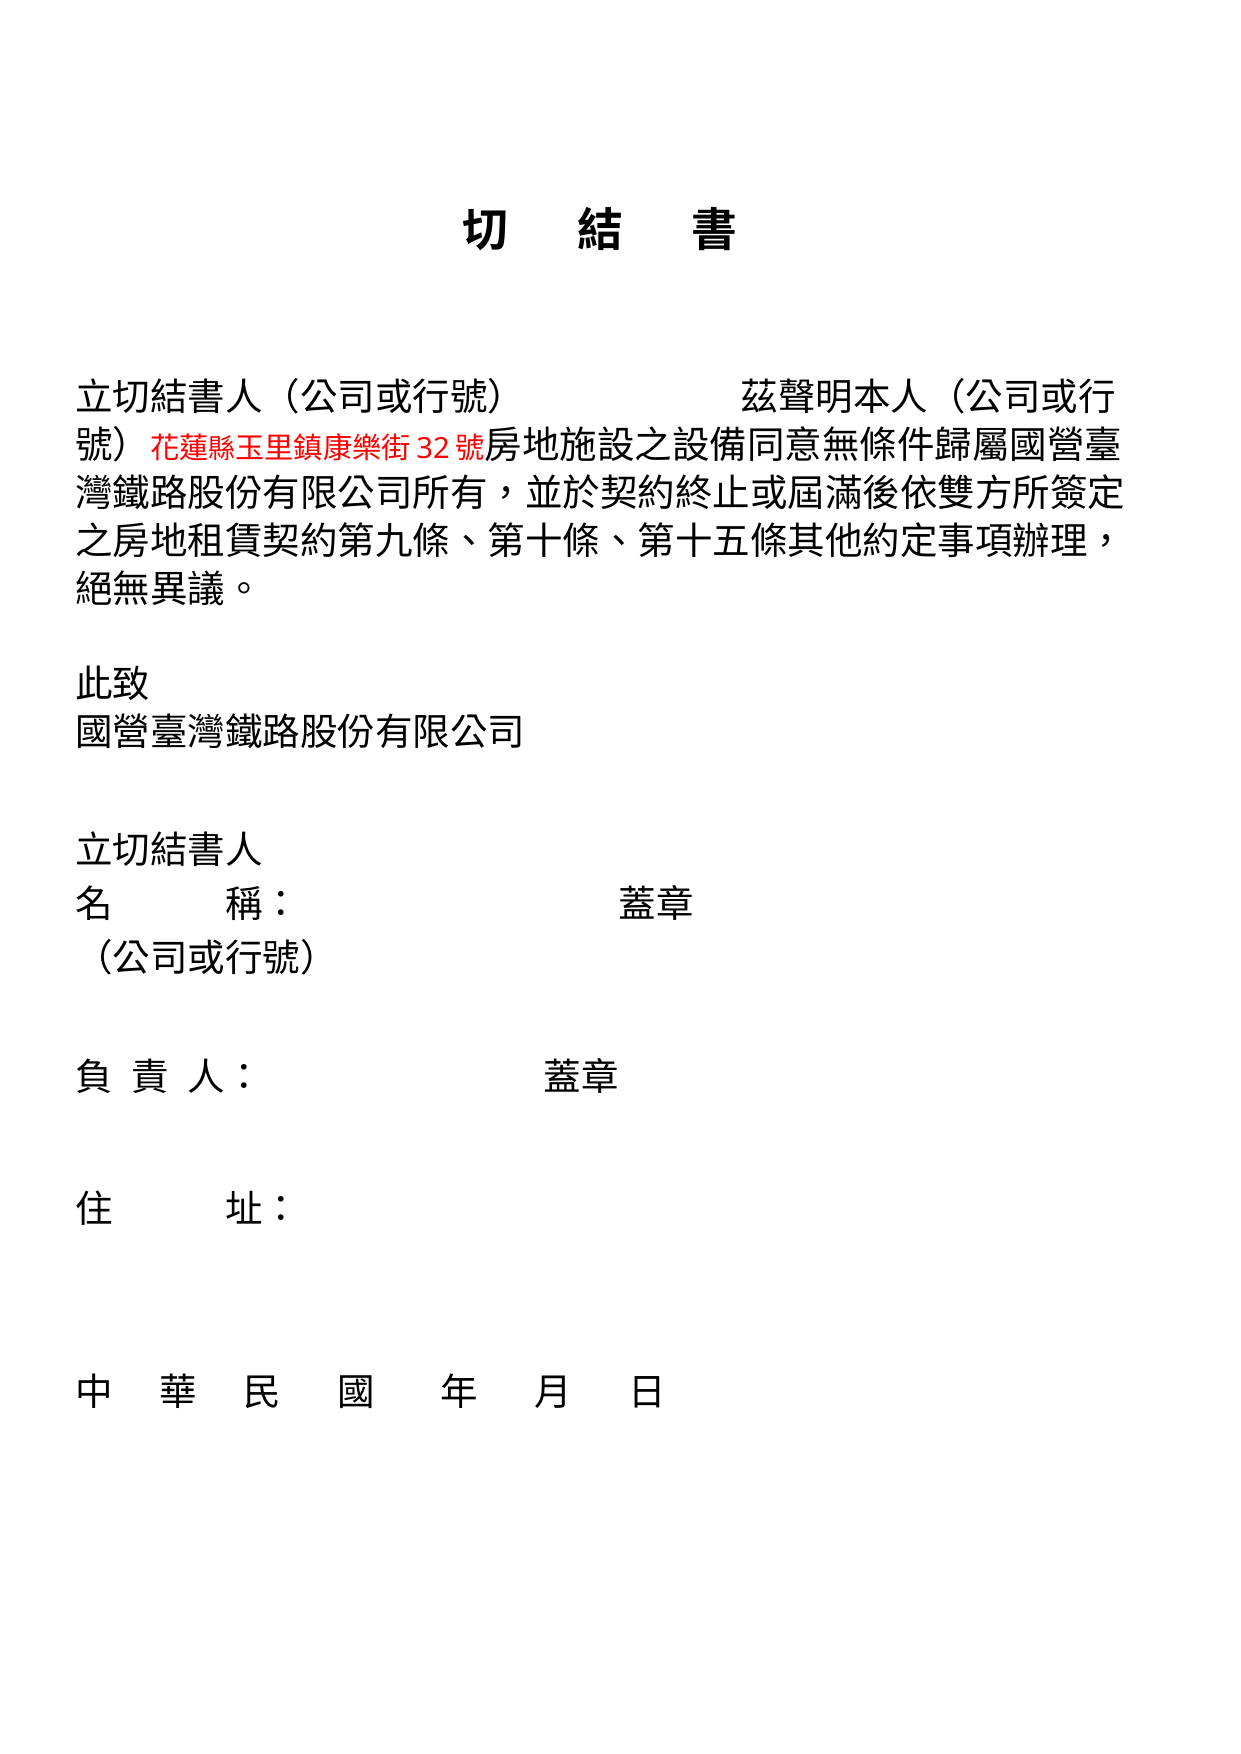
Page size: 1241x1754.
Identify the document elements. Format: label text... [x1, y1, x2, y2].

text 住 址： [75, 1181, 1125, 1233]
text 此致 [75, 659, 1125, 707]
text 立切結書人（公司或行號） 茲聲明本人（公司或行號）花蓮縣玉里鎮康樂街32號房地施設之設備同意無條件歸屬國營臺灣鐵路股份有限公司所有，並於契約終止或屆滿後依雙方所簽定之房地租賃契約第九條、第十條、第十五條其他約定事項辦理，絕無異議。 [75, 372, 1125, 612]
text 國營臺灣鐵路股份有限公司 [75, 707, 1125, 755]
text 負 責 人： 蓋章 [75, 1047, 1125, 1102]
text 切 結 書 [75, 193, 1125, 260]
text 中 華 民 國 年 月 日 [75, 1362, 1125, 1416]
text 立切結書人 [75, 820, 1125, 874]
text （公司或行號） [75, 928, 1125, 983]
text 名 稱： 蓋章 [75, 874, 1125, 928]
